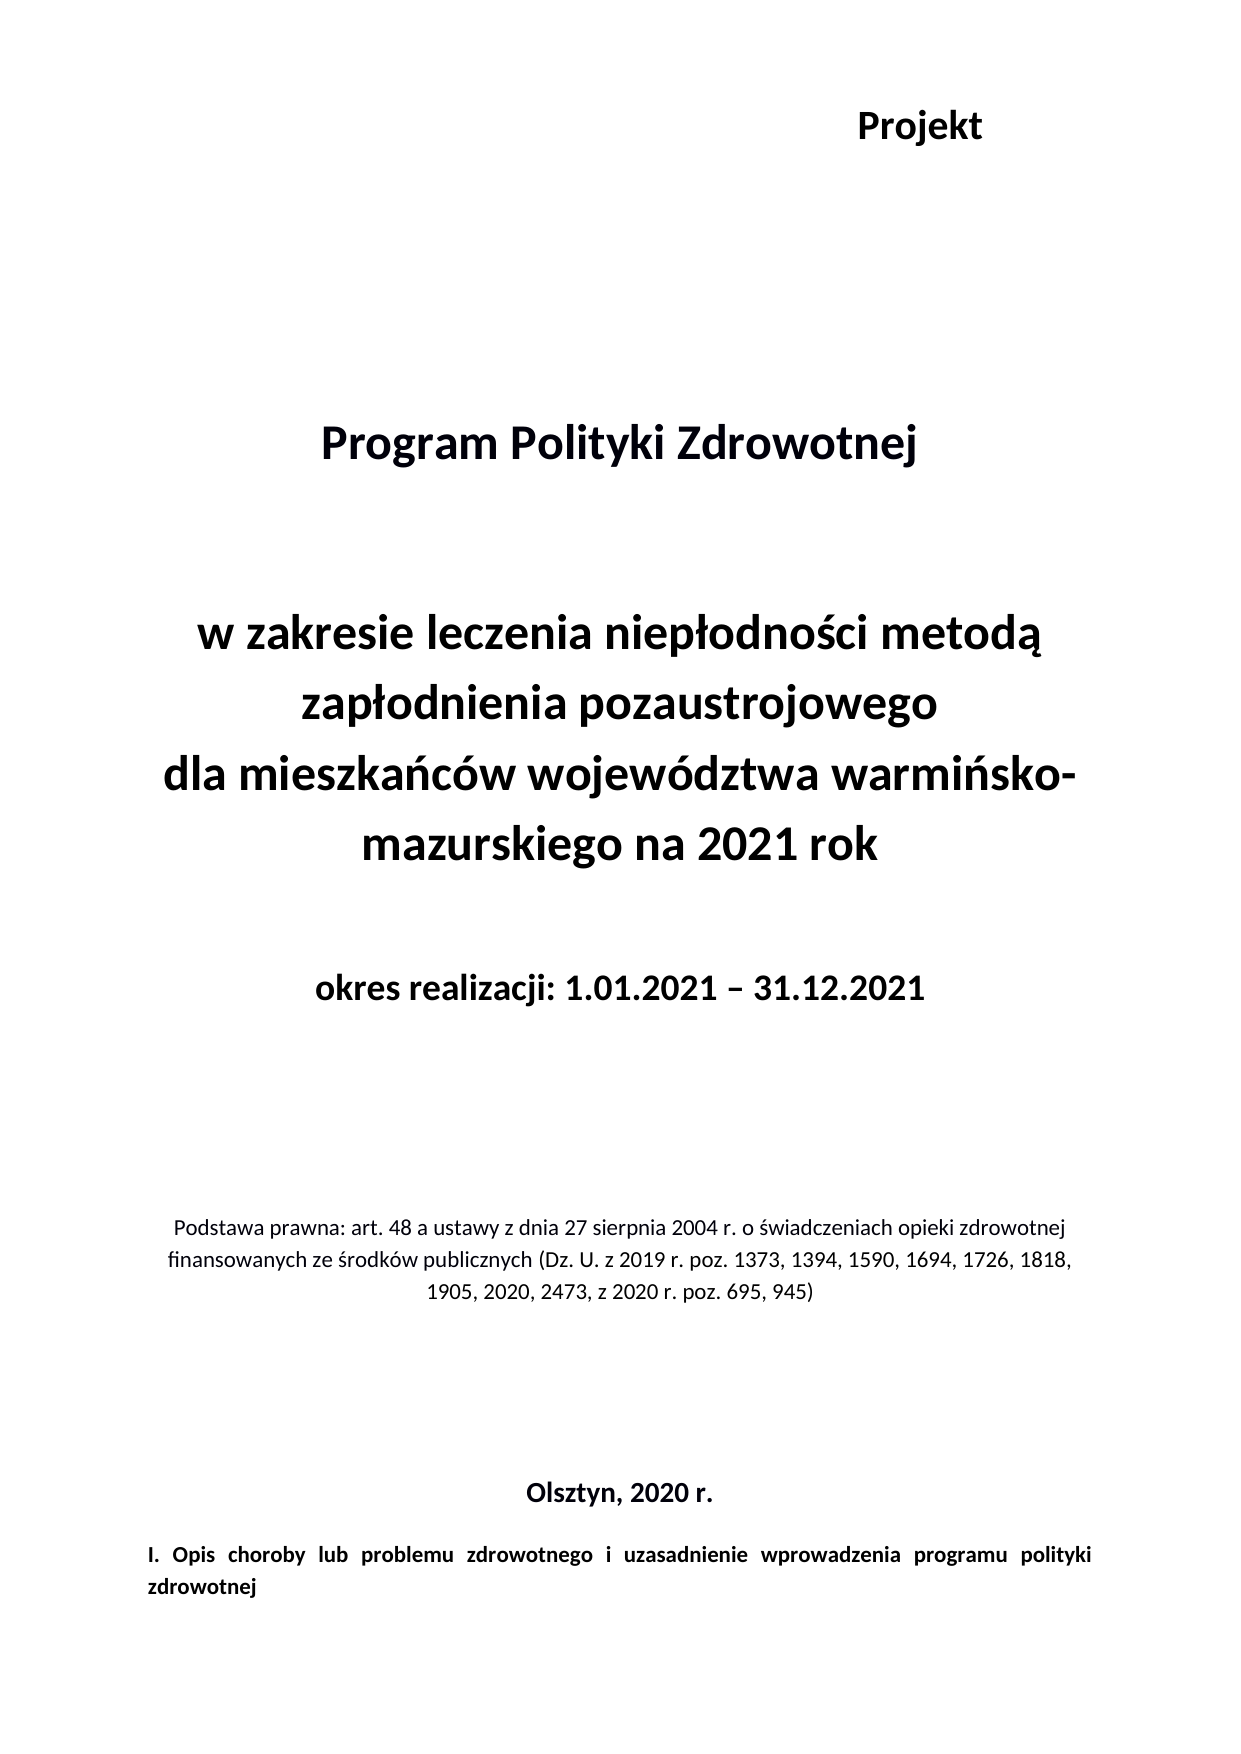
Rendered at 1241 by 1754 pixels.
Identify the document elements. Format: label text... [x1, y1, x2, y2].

text Program Polityki Zdrowotnej [148, 411, 1093, 472]
text w zakresie leczenia niepłodności metodą zapłodnienia pozaustrojowego dla mieszkańców województwa warmińsko-mazurskiego na 2021 rok [148, 601, 1093, 872]
text Olsztyn, 2020 r. [148, 1474, 1093, 1509]
text okres realizacji: 1.01.2021 – 31.12.2021 [148, 964, 1093, 1009]
text I. Opis choroby lub problemu zdrowotnego i uzasadnienie wprowadzenia programu polityki zdrowotnej [148, 1540, 1093, 1600]
text Projekt [673, 99, 1093, 149]
text Podstawa prawna: art. 48 a ustawy z dnia 27 sierpnia 2004 r. o świadczeniach opieki zdrowotnej finansowanych ze środków publicznych (Dz. U. z 2019 r. poz. 1373, 1394, 1590, 1694, 1726, 1818, 1905, 2020, 2473, z 2020 r. poz. 695, 945) [148, 1213, 1093, 1305]
